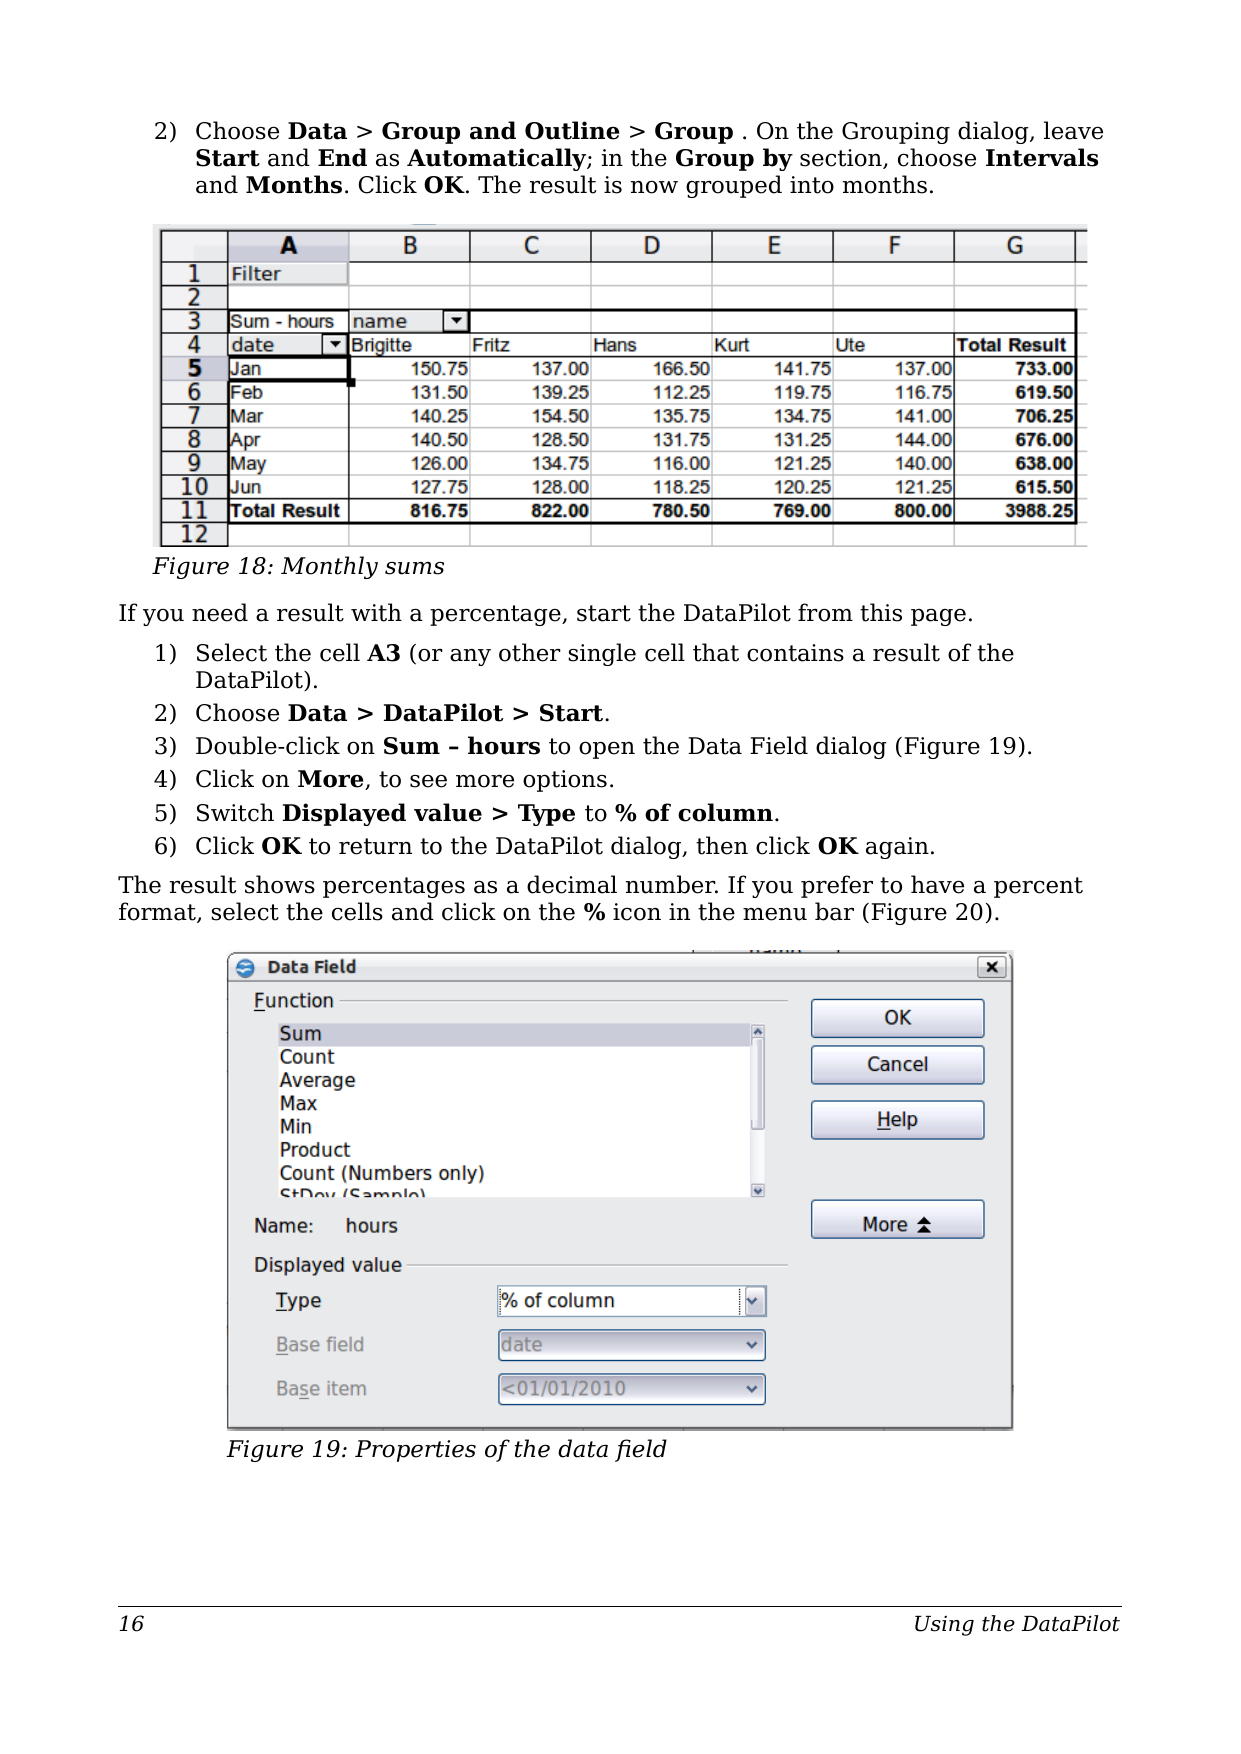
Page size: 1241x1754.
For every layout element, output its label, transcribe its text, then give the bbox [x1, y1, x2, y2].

text Figure 18: Monthly sums [153, 553, 1088, 580]
picture [226, 950, 1014, 1431]
text The result shows percentages as a decimal number. If you prefer to have a percent format, select the cells and click on the % icon in the menu bar (Figure 20). [118, 872, 1122, 926]
picture [152, 224, 1088, 547]
list Click OK to return to the DataPilot dialog, then click OK again. [177, 833, 1122, 859]
list Choose Data > DataPilot > Start. [177, 700, 1122, 727]
list Select the cell A3 (or any other single cell that contains a result of the DataPilot). [177, 640, 1122, 693]
list Double-click on Sum – hours to open the Data Field dialog (Figure 19). [177, 733, 1122, 760]
list Switch Displayed value > Type to % of column. [177, 799, 1122, 826]
text If you need a result with a percentage, start the DataPilot from this page. [118, 601, 1122, 627]
text Figure 19: Properties of the data field [227, 1437, 1013, 1463]
list Choose Data > Group and Outline > Group . On the Grouping dialog, leave Start and End as Automatically; in the Group by section, choose Intervals and Months. Click OK. The result is now grouped into months. [177, 118, 1122, 199]
list Click on More, to see more options. [177, 766, 1122, 793]
